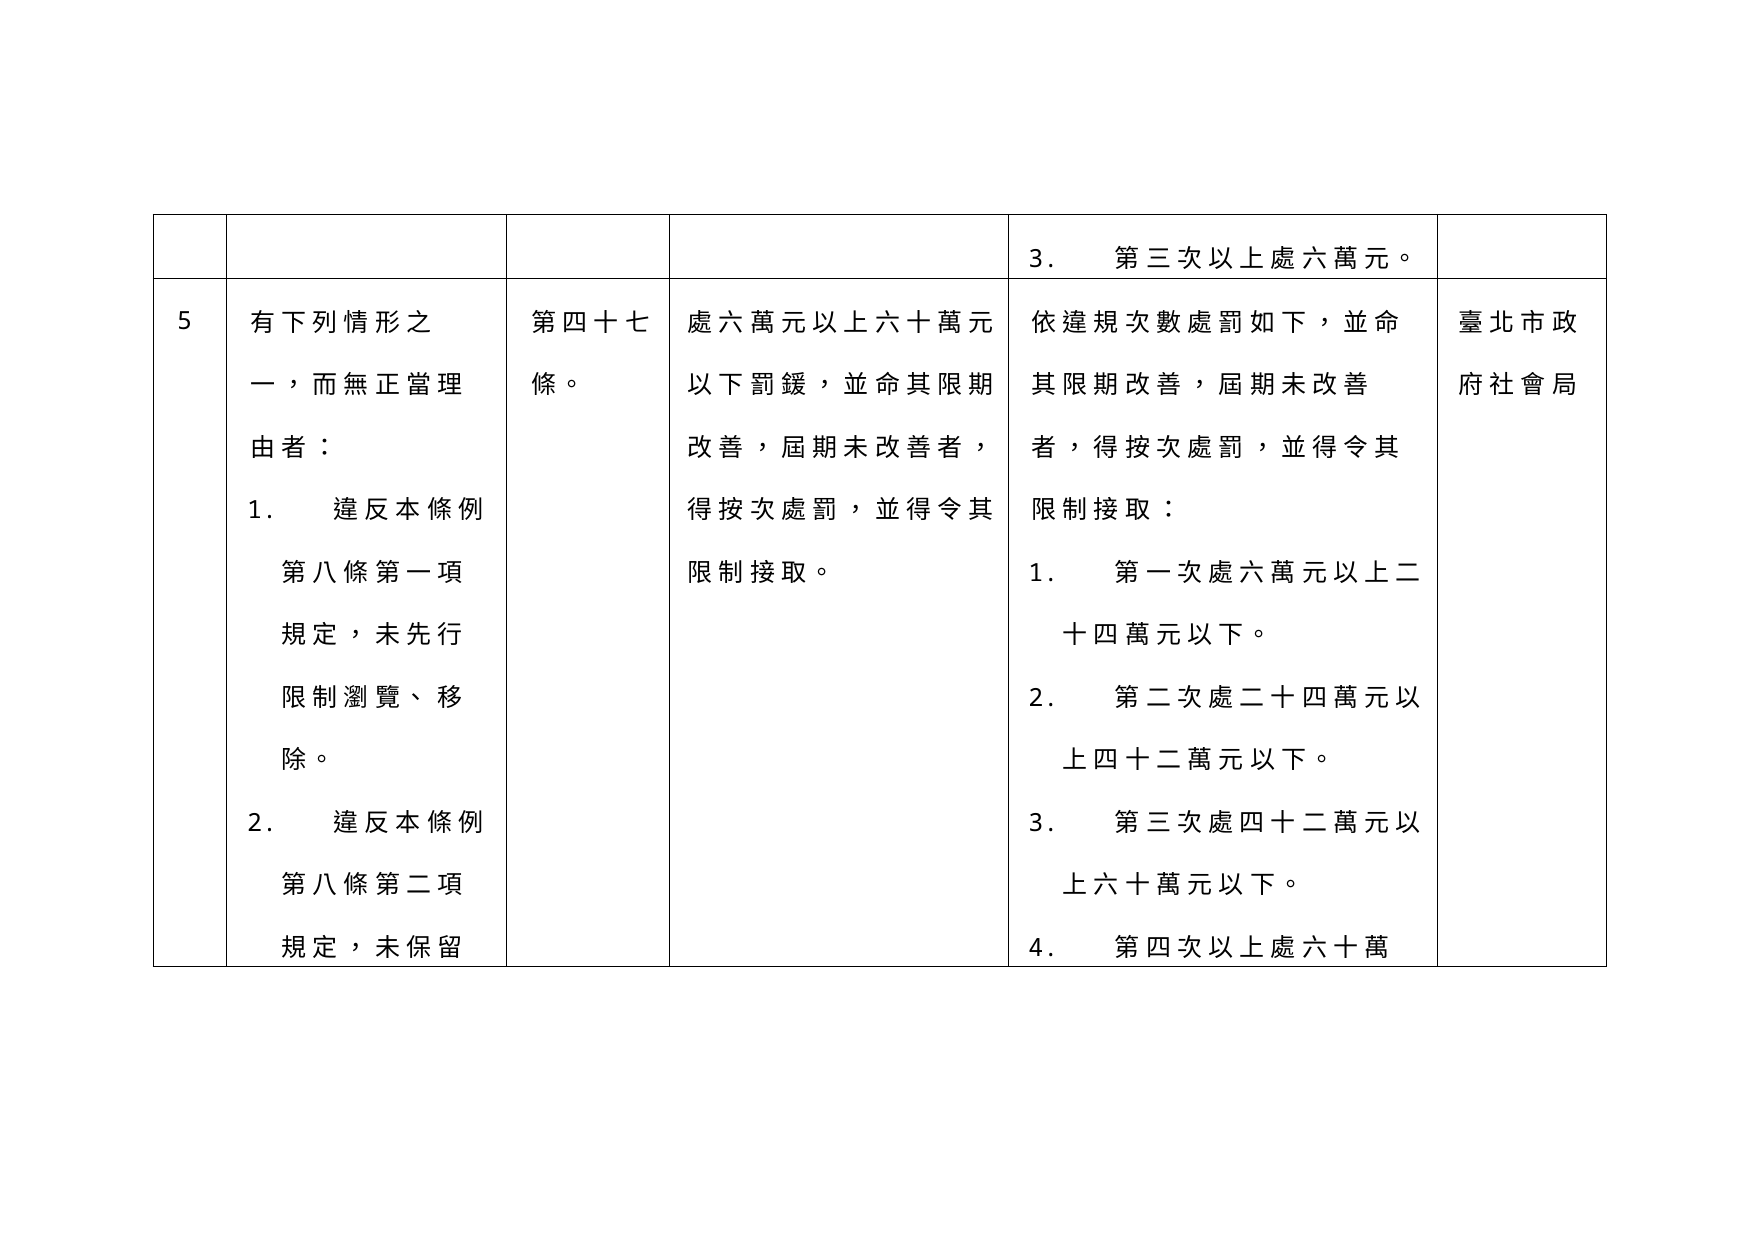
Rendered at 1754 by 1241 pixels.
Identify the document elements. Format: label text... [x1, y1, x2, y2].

table_cell [227, 215, 506, 277]
table_cell [507, 215, 669, 277]
table_cell [670, 215, 1008, 277]
table_cell 5 [154, 279, 226, 966]
table_cell 有下列情形之一，而無正當理由者： 違反本條例第八條第一項規定，未先行限制瀏覽、移除。 違反本條例第八條第二項規定，未保留 [227, 279, 506, 966]
table_cell 第四十七條。 [507, 279, 669, 966]
table_cell 處六萬元以上六十萬元以下罰鍰，並命其限期改善，屆期未改善者，得按次處罰，並得令其限制接取。 [670, 279, 1008, 966]
table_cell 依違規次數處罰如下： 第一次處六千元以上三萬三千元以下。 第二次處三萬三千元以上六萬元以下。 第三次以上處六萬元。 [1009, 215, 1437, 277]
table_cell [154, 215, 226, 277]
table_cell [1438, 215, 1606, 277]
table_cell 臺北市政府社會局 [1438, 279, 1606, 966]
table_cell 依違規次數處罰如下，並命其限期改善，屆期未改善者，得按次處罰，並得令其限制接取： 第一次處六萬元以上二十四萬元以下。 第二次處二十四萬元以上四十二萬元以下。 第三次處四十二萬元以上六十萬元以下。 第四次以上處六十萬元。 [1009, 279, 1437, 966]
